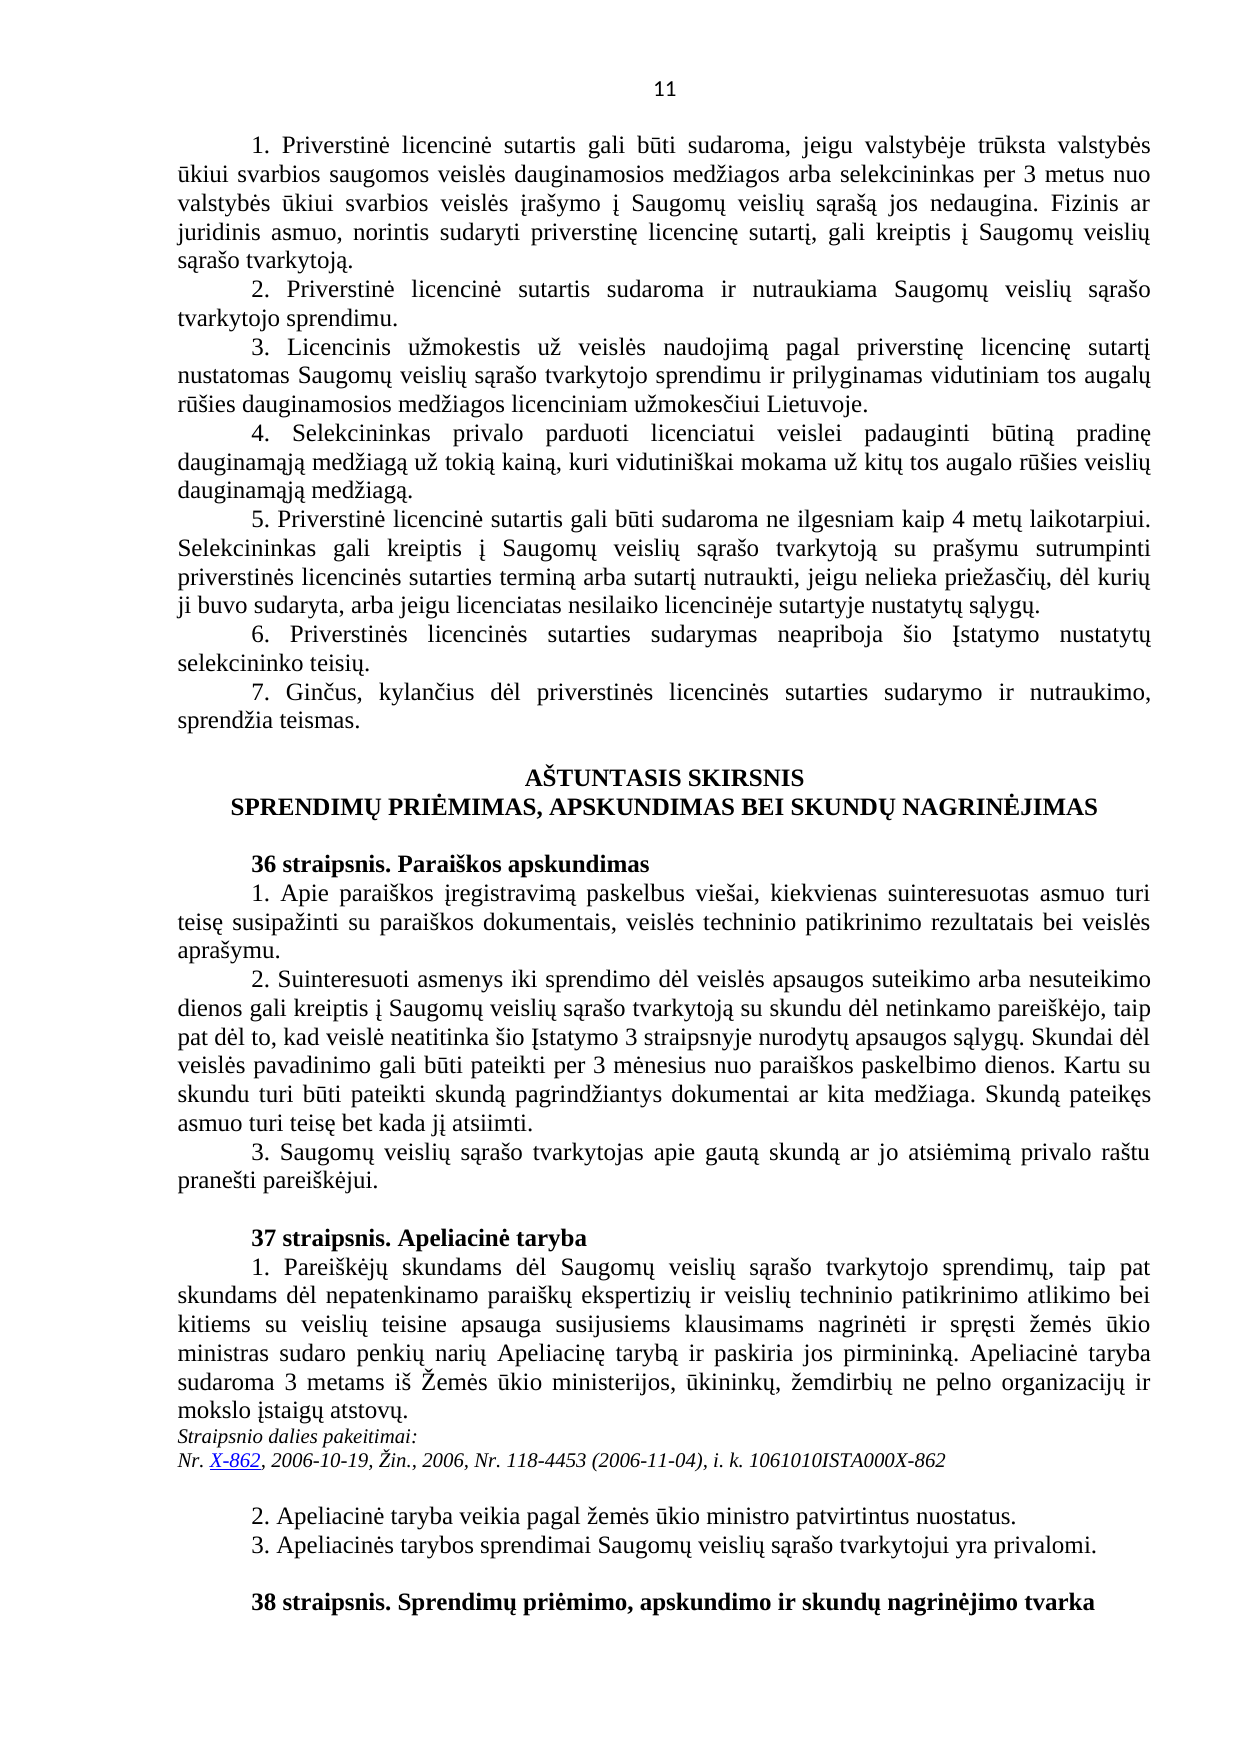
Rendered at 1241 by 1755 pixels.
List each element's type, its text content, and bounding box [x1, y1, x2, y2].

text 38 straipsnis. Sprendimų priėmimo, apskundimo ir skundų nagrinėjimo tvarka [251, 1587, 1152, 1616]
text 36 straipsnis. Paraiškos apskundimas [177, 849, 1152, 878]
text 6. Priverstinės licencinės sutarties sudarymas neapriboja šio Įstatymo nustatytų selekcininko teisių. [177, 619, 1152, 677]
text 1. Priverstinė licencinė sutartis gali būti sudaroma, jeigu valstybėje trūksta valstybės ūkiui svarbios saugomos veislės dauginamosios medžiagos arba selekcininkas per 3 metus nuo valstybės ūkiui svarbios veislės įrašymo į Saugomų veislių sąrašą jos nedaugina. Fizinis ar juridinis asmuo, norintis sudaryti priverstinę licencinę sutartį, gali kreiptis į Saugomų veislių sąrašo tvarkytoją. [177, 131, 1152, 274]
text 1. Pareiškėjų skundams dėl Saugomų veislių sąrašo tvarkytojo sprendimų, taip pat skundams dėl nepatenkinamo paraiškų ekspertizių ir veislių techninio patikrinimo atlikimo bei kitiems su veislių teisine apsauga susijusiems klausimams nagrinėti ir spręsti žemės ūkio ministras sudaro penkių narių Apeliacinę tarybą ir paskiria jos pirmininką. Apeliacinė taryba sudaroma 3 metams iš Žemės ūkio ministerijos, ūkininkų, žemdirbių ne pelno organizacijų ir mokslo įstaigų atstovų. [177, 1252, 1152, 1424]
text 2. Priverstinė licencinė sutartis sudaroma ir nutraukiama Saugomų veislių sąrašo tvarkytojo sprendimu. [177, 274, 1152, 332]
text 4. Selekcininkas privalo parduoti licenciatui veislei padauginti būtiną pradinę dauginamąją medžiagą už tokią kainą, kuri vidutiniškai mokama už kitų tos augalo rūšies veislių dauginamąją medžiagą. [177, 418, 1152, 504]
text SPRENDIMŲ PRIĖMIMAS, APSKUNDIMAS BEI SKUNDŲ NAGRINĖJIMAS [177, 792, 1152, 821]
text 3. Licencinis užmokestis už veislės naudojimą pagal priverstinę licencinę sutartį nustatomas Saugomų veislių sąrašo tvarkytojo sprendimu ir prilyginamas vidutiniam tos augalų rūšies dauginamosios medžiagos licenciniam užmokesčiui Lietuvoje. [177, 332, 1152, 418]
text 3. Apeliacinės tarybos sprendimai Saugomų veislių sąrašo tvarkytojui yra privalomi. [177, 1530, 1152, 1559]
text 1. Apie paraiškos įregistravimą paskelbus viešai, kiekvienas suinteresuotas asmuo turi teisę susipažinti su paraiškos dokumentais, veislės techninio patikrinimo rezultatais bei veislės aprašymu. [177, 878, 1152, 964]
text 2. Apeliacinė taryba veikia pagal žemės ūkio ministro patvirtintus nuostatus. [177, 1501, 1152, 1530]
text Straipsnio dalies pakeitimai: [177, 1424, 1152, 1448]
text 37 straipsnis. Apeliacinė taryba [177, 1223, 1152, 1252]
text 2. Suinteresuoti asmenys iki sprendimo dėl veislės apsaugos suteikimo arba nesuteikimo dienos gali kreiptis į Saugomų veislių sąrašo tvarkytoją su skundu dėl netinkamo pareiškėjo, taip pat dėl to, kad veislė neatitinka šio Įstatymo 3 straipsnyje nurodytų apsaugos sąlygų. Skundai dėl veislės pavadinimo gali būti pateikti per 3 mėnesius nuo paraiškos paskelbimo dienos. Kartu su skundu turi būti pateikti skundą pagrindžiantys dokumentai ar kita medžiaga. Skundą pateikęs asmuo turi teisę bet kada jį atsiimti. [177, 964, 1152, 1137]
text 3. Saugomų veislių sąrašo tvarkytojas apie gautą skundą ar jo atsiėmimą privalo raštu pranešti pareiškėjui. [177, 1137, 1152, 1194]
text 7. Ginčus, kylančius dėl priverstinės licencinės sutarties sudarymo ir nutraukimo, sprendžia teismas. [177, 677, 1152, 734]
subtitle AŠTUNTASIS SKIRSNIS [177, 763, 1152, 792]
text Nr. X-862, 2006-10-19, Žin., 2006, Nr. 118-4453 (2006-11-04), i. k. 1061010ISTA000X-862 [177, 1448, 1152, 1472]
text 5. Priverstinė licencinė sutartis gali būti sudaroma ne ilgesniam kaip 4 metų laikotarpiui. Selekcininkas gali kreiptis į Saugomų veislių sąrašo tvarkytoją su prašymu sutrumpinti priverstinės licencinės sutarties terminą arba sutartį nutraukti, jeigu nelieka priežasčių, dėl kurių ji buvo sudaryta, arba jeigu licenciatas nesilaiko licencinėje sutartyje nustatytų sąlygų. [177, 504, 1152, 619]
